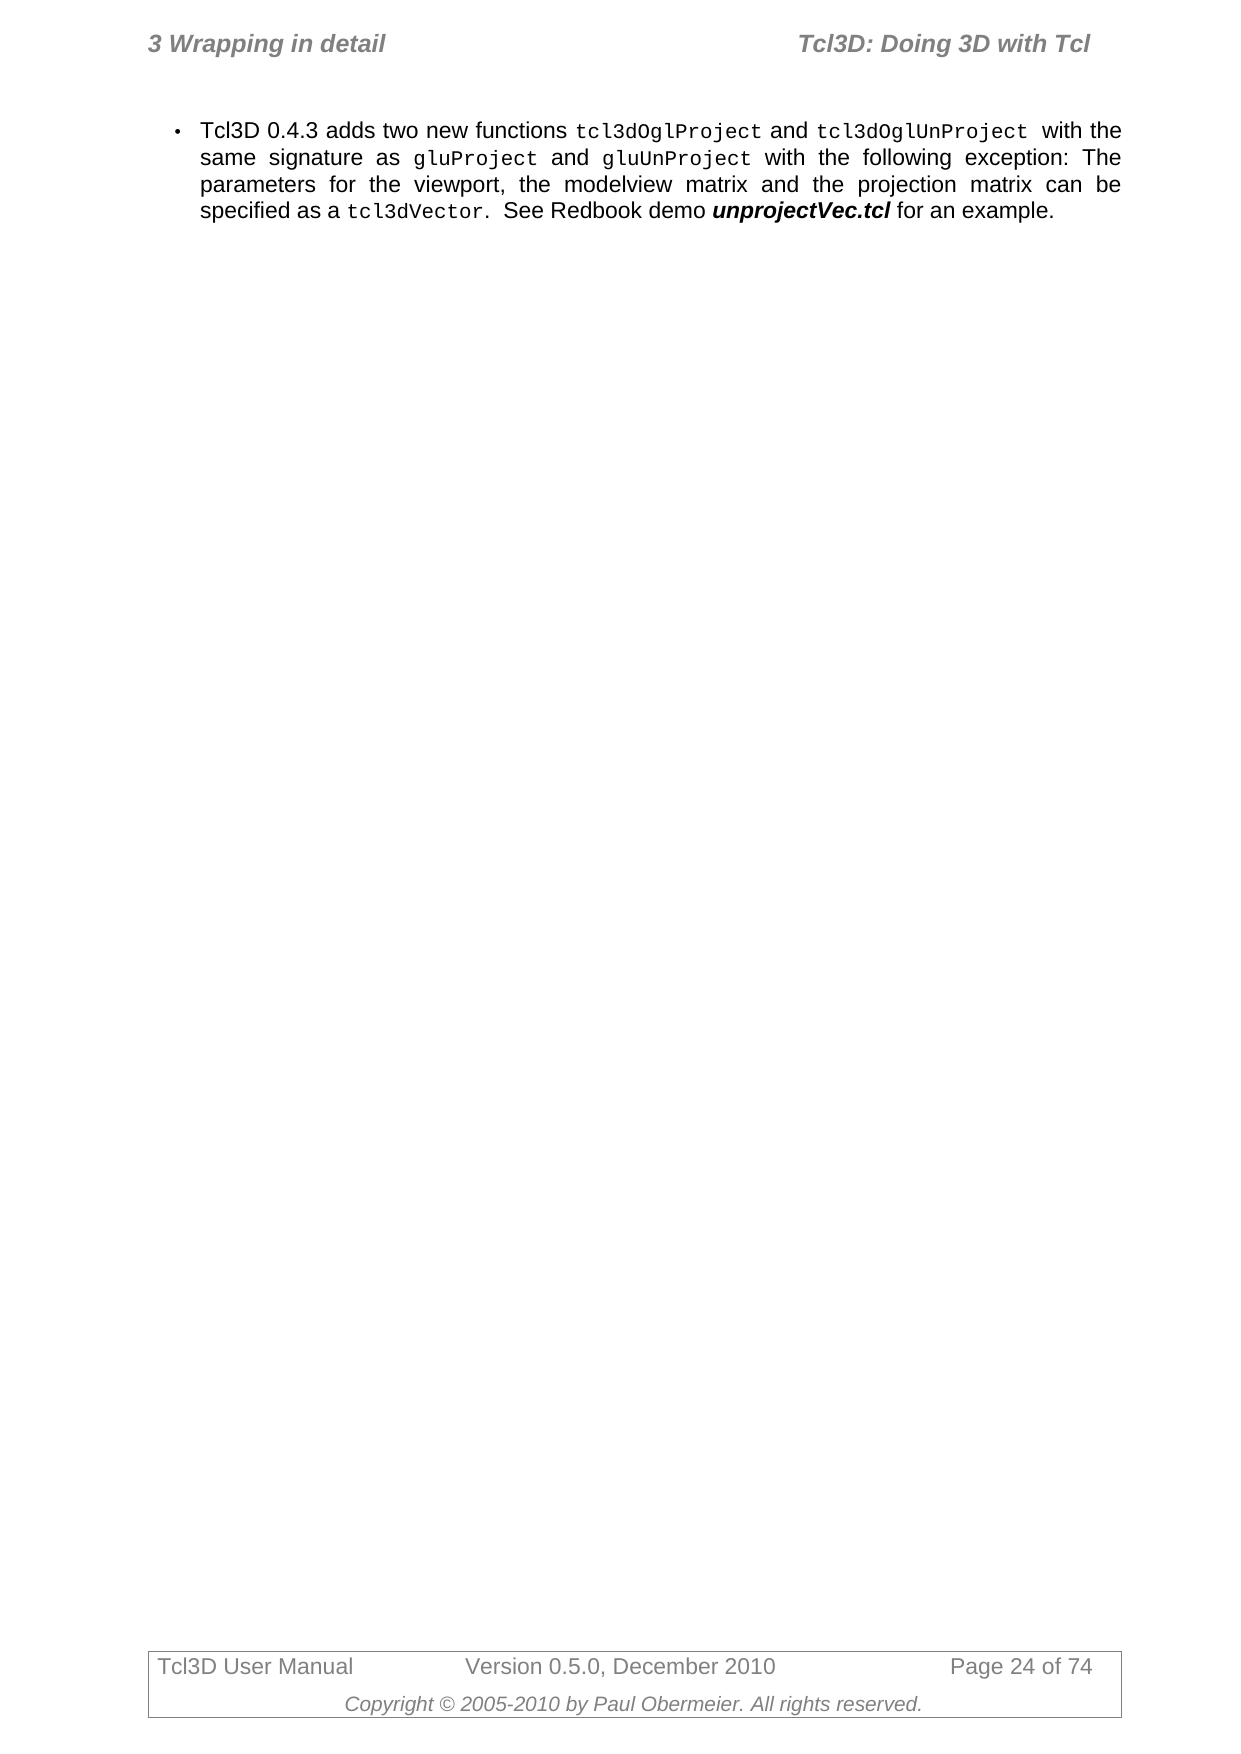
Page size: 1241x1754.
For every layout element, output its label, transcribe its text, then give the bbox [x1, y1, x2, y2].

list Tcl3D 0.4.3 adds two new functions tcl3dOglProject and tcl3dOglUnProject with the same signature as gluProject and gluUnProject with the following exception: The parameters for the viewport, the modelview matrix and the projection matrix can be specified as a tcl3dVector. See Redbook demo unprojectVec.tcl for an example. [174, 118, 1122, 225]
